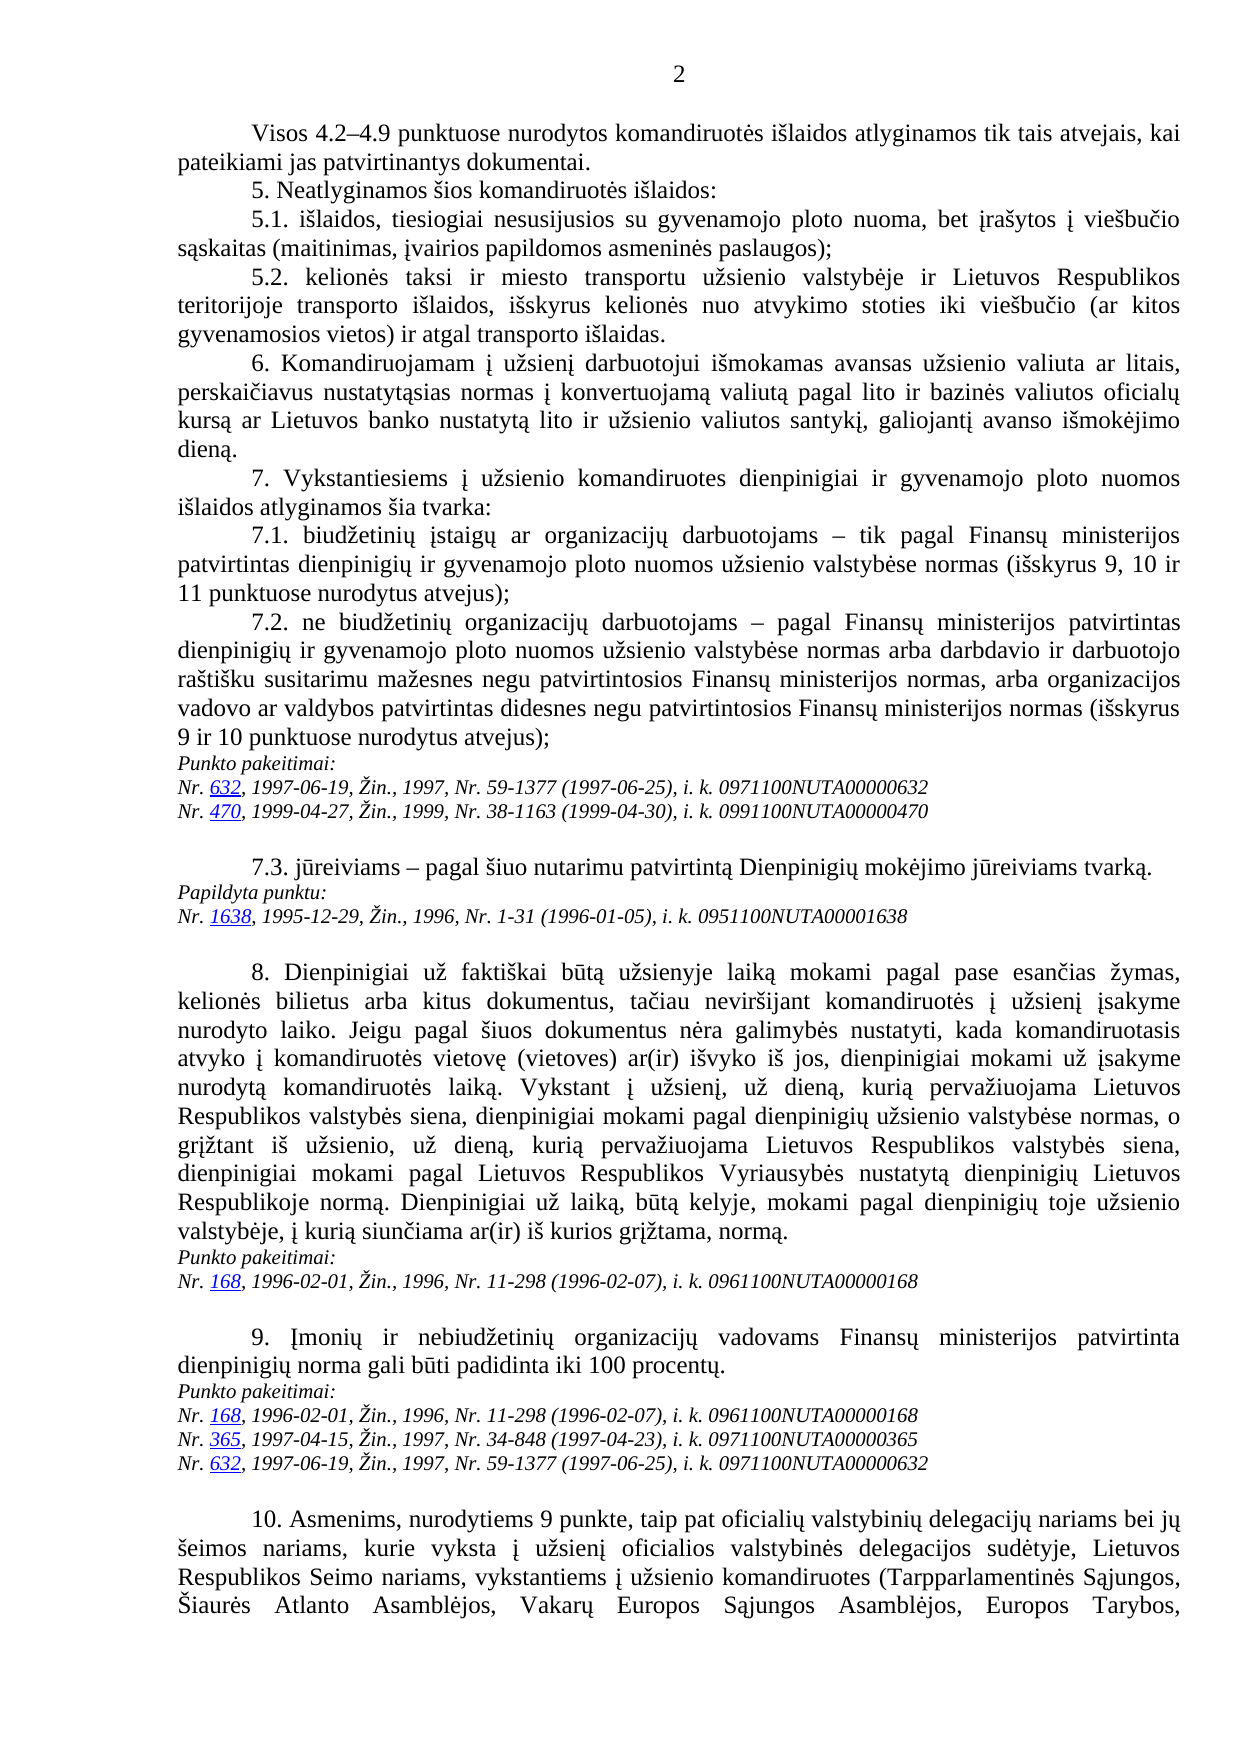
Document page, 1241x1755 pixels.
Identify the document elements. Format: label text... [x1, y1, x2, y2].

text Nr. 168, 1996-02-01, Žin., 1996, Nr. 11-298 (1996-02-07), i. k. 0961100NUTA00000168 [177, 1403, 1181, 1427]
text Punkto pakeitimai: [177, 1245, 1181, 1269]
text Nr. 1638, 1995-12-29, Žin., 1996, Nr. 1-31 (1996-01-05), i. k. 0951100NUTA00001638 [177, 904, 1181, 928]
text 5.2. kelionės taksi ir miesto transportu užsienio valstybėje ir Lietuvos Respublikos teritorijoje transporto išlaidos, išskyrus kelionės nuo atvykimo stoties iki viešbučio (ar kitos gyvenamosios vietos) ir atgal transporto išlaidas. [177, 262, 1181, 348]
text 7. Vykstantiesiems į užsienio komandiruotes dienpinigiai ir gyvenamojo ploto nuomos išlaidos atlyginamos šia tvarka: [177, 463, 1181, 521]
text Nr. 632, 1997-06-19, Žin., 1997, Nr. 59-1377 (1997-06-25), i. k. 0971100NUTA00000632 [177, 775, 1181, 799]
text Papildyta punktu: [177, 880, 1181, 904]
text 5.1. išlaidos, tiesiogiai nesusijusios su gyvenamojo ploto nuoma, bet įrašytos į viešbučio sąskaitas (maitinimas, įvairios papildomos asmeninės paslaugos); [177, 204, 1181, 262]
text Nr. 365, 1997-04-15, Žin., 1997, Nr. 34-848 (1997-04-23), i. k. 0971100NUTA00000365 [177, 1427, 1181, 1451]
text 8. Dienpinigiai už faktiškai būtą užsienyje laiką mokami pagal pase esančias žymas, kelionės bilietus arba kitus dokumentus, tačiau neviršijant komandiruotės į užsienį įsakyme nurodyto laiko. Jeigu pagal šiuos dokumentus nėra galimybės nustatyti, kada komandiruotasis atvyko į komandiruotės vietovę (vietoves) ar(ir) išvyko iš jos, dienpinigiai mokami už įsakyme nurodytą komandiruotės laiką. Vykstant į užsienį, už dieną, kurią pervažiuojama Lietuvos Respublikos valstybės siena, dienpinigiai mokami pagal dienpinigių užsienio valstybėse normas, o grįžtant iš užsienio, už dieną, kurią pervažiuojama Lietuvos Respublikos valstybės siena, dienpinigiai mokami pagal Lietuvos Respublikos Vyriausybės nustatytą dienpinigių Lietuvos Respublikoje normą. Dienpinigiai už laiką, būtą kelyje, mokami pagal dienpinigių toje užsienio valstybėje, į kurią siunčiama ar(ir) iš kurios grįžtama, normą. [177, 957, 1181, 1245]
text 7.3. jūreiviams – pagal šiuo nutarimu patvirtintą Dienpinigių mokėjimo jūreiviams tvarką. [177, 852, 1181, 880]
text 7.1. biudžetinių įstaigų ar organizacijų darbuotojams – tik pagal Finansų ministerijos patvirtintas dienpinigių ir gyvenamojo ploto nuomos užsienio valstybėse normas (išskyrus 9, 10 ir 11 punktuose nurodytus atvejus); [177, 521, 1181, 607]
text Punkto pakeitimai: [177, 751, 1181, 775]
text Nr. 470, 1999-04-27, Žin., 1999, Nr. 38-1163 (1999-04-30), i. k. 0991100NUTA00000470 [177, 799, 1181, 823]
text Punkto pakeitimai: [177, 1379, 1181, 1403]
text 7.2. ne biudžetinių organizacijų darbuotojams – pagal Finansų ministerijos patvirtintas dienpinigių ir gyvenamojo ploto nuomos užsienio valstybėse normas arba darbdavio ir darbuotojo raštišku susitarimu mažesnes negu patvirtintosios Finansų ministerijos normas, arba organizacijos vadovo ar valdybos patvirtintas didesnes negu patvirtintosios Finansų ministerijos normas (išskyrus 9 ir 10 punktuose nurodytus atvejus); [177, 607, 1181, 751]
text 9. Įmonių ir nebiudžetinių organizacijų vadovams Finansų ministerijos patvirtinta dienpinigių norma gali būti padidinta iki 100 procentų. [177, 1322, 1181, 1379]
text 5. Neatlyginamos šios komandiruotės išlaidos: [177, 176, 1181, 204]
text Visos 4.2–4.9 punktuose nurodytos komandiruotės išlaidos atlyginamos tik tais atvejais, kai pateikiami jas patvirtinantys dokumentai. [177, 118, 1181, 176]
text 6. Komandiruojamam į užsienį darbuotojui išmokamas avansas užsienio valiuta ar litais, perskaičiavus nustatytąsias normas į konvertuojamą valiutą pagal lito ir bazinės valiutos oficialų kursą ar Lietuvos banko nustatytą lito ir užsienio valiutos santykį, galiojantį avanso išmokėjimo dieną. [177, 348, 1181, 463]
text Nr. 168, 1996-02-01, Žin., 1996, Nr. 11-298 (1996-02-07), i. k. 0961100NUTA00000168 [177, 1269, 1181, 1293]
text Nr. 632, 1997-06-19, Žin., 1997, Nr. 59-1377 (1997-06-25), i. k. 0971100NUTA00000632 [177, 1451, 1181, 1475]
text 10. Asmenims, nurodytiems 9 punkte, taip pat oficialių valstybinių delegacijų nariams bei jų šeimos nariams, kurie vyksta į užsienį oficialios valstybinės delegacijos sudėtyje, Lietuvos Respublikos Seimo nariams, vykstantiems į užsienio komandiruotes (Tarpparlamentinės Sąjungos, Šiaurės Atlanto Asamblėjos, Vakarų Europos Sąjungos Asamblėjos, Europos Tarybos, [177, 1504, 1181, 1619]
